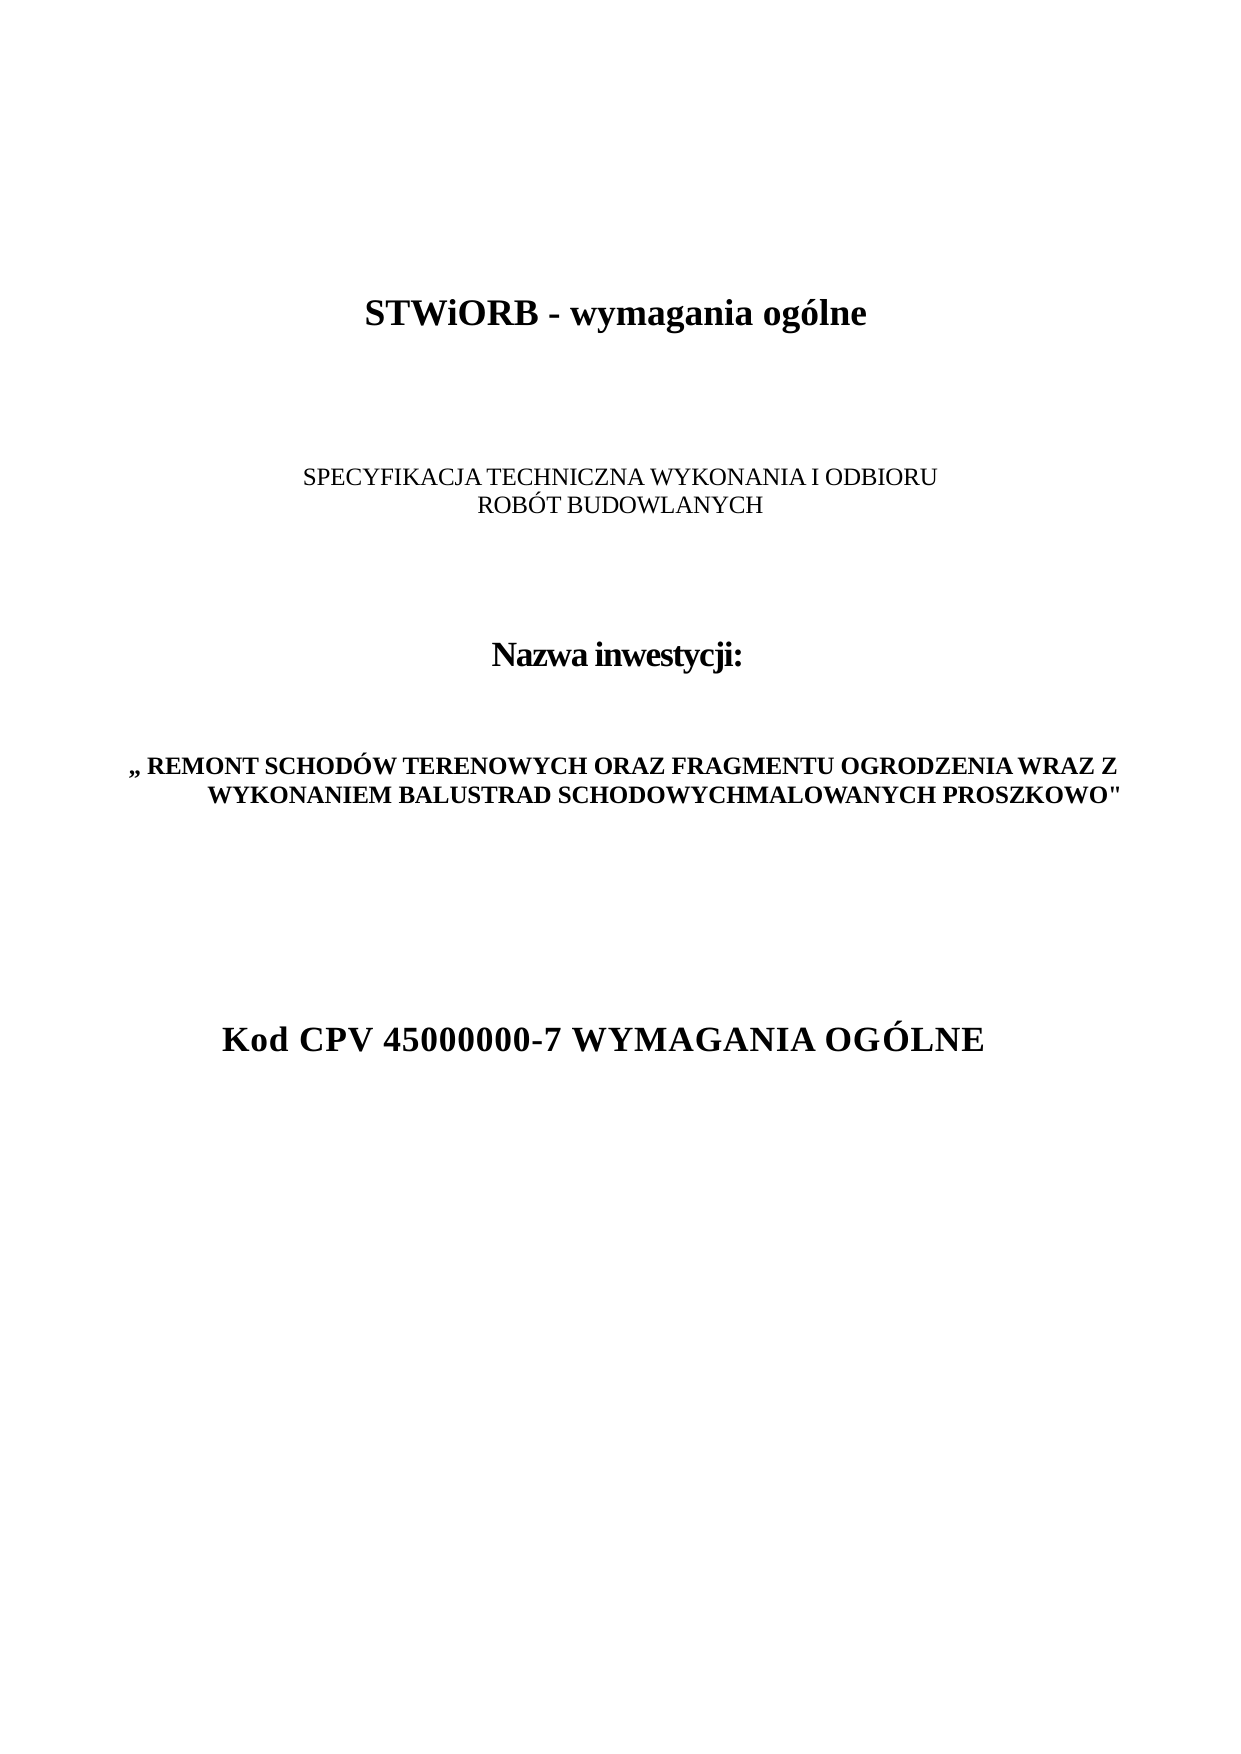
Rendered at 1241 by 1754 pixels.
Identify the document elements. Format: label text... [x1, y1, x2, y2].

text Kod CPV 45000000-7 WYMAGANIA OGÓLNE [221, 1009, 986, 1062]
text SPECYFIKACJA TECHNICZNA WYKONANIA I ODBIORU ROBÓT BUDOWLANYCH [268, 463, 972, 519]
text „ REMONT SCHODÓW TERENOWYCH ORAZ FRAGMENTU OGRODZENIA WRAZ Z WYKONANIEM BALUSTRAD SCHODOWYCHMALOWANYCH PROSZKOWO" [118, 751, 1122, 809]
text Nazwa inwestycji: [118, 633, 1118, 674]
text STWiORB - wymagania ogólne [118, 291, 1113, 334]
